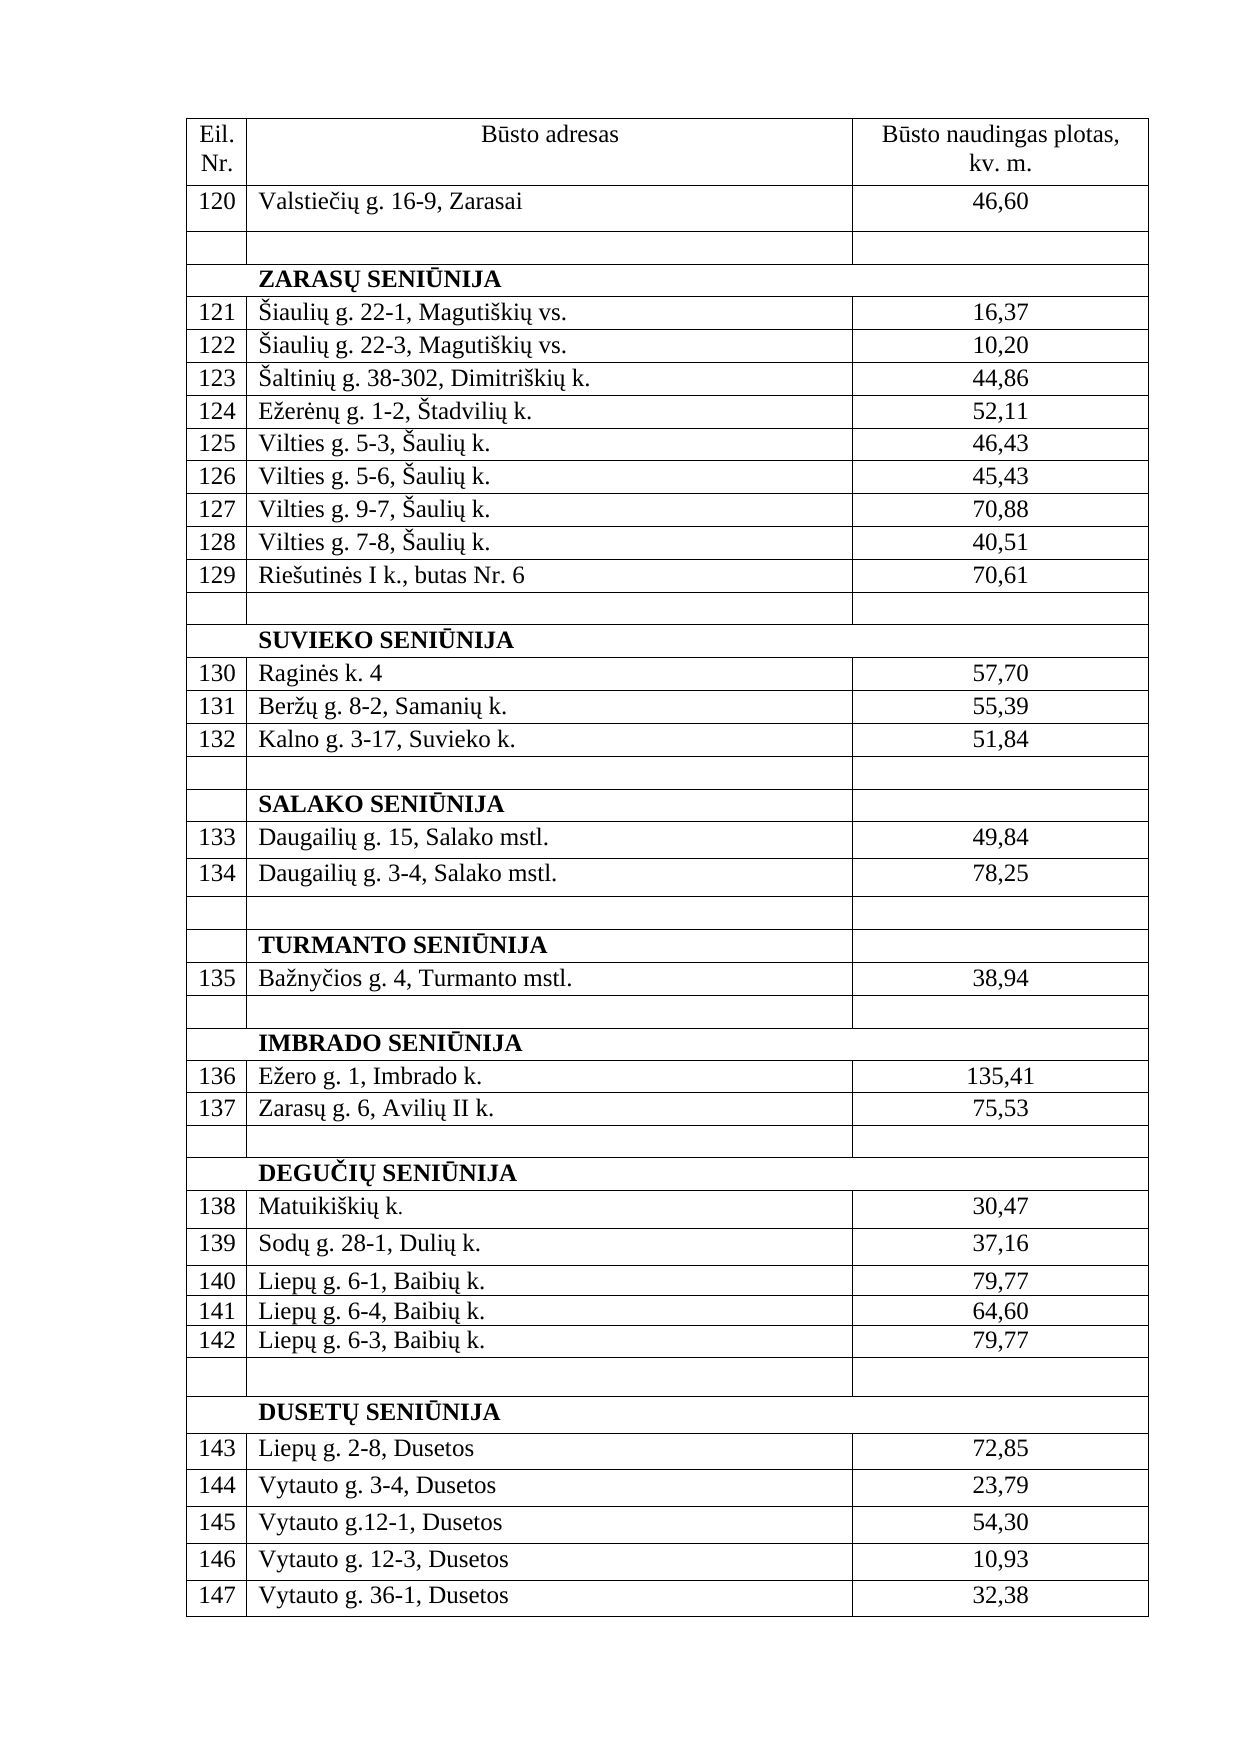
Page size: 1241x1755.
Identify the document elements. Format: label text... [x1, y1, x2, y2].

table_header Būsto naudingas plotas, kv. m. [853, 119, 1148, 185]
table_cell [853, 1029, 1148, 1060]
table_cell 38,94 [853, 963, 1148, 994]
table_cell 10,93 [853, 1544, 1148, 1579]
table_cell 44,86 [853, 363, 1148, 395]
table_cell [187, 757, 246, 788]
table_cell 32,38 [853, 1581, 1148, 1616]
table_cell [247, 593, 852, 624]
table_cell 137 [187, 1093, 246, 1124]
table_cell Šiaulių g. 22-3, Magutiškių vs. [247, 330, 852, 362]
table_cell [853, 757, 1148, 788]
table_cell 146 [187, 1544, 246, 1579]
table_cell [853, 625, 1148, 657]
table_cell 45,43 [853, 461, 1148, 493]
table_cell Vilties g. 7-8, Šaulių k. [247, 527, 852, 559]
table_cell Liepų g. 6-1, Baibių k. [247, 1266, 852, 1295]
table_cell 40,51 [853, 527, 1148, 559]
table_cell Vilties g. 5-6, Šaulių k. [247, 461, 852, 493]
table_cell [853, 265, 1148, 296]
table_cell 147 [187, 1581, 246, 1616]
table_cell 70,61 [853, 560, 1148, 592]
table_cell 141 [187, 1296, 246, 1324]
table_cell DEGUČIŲ SENIŪNIJA [247, 1158, 853, 1190]
table_cell 133 [187, 822, 246, 857]
table_cell Liepų g. 6-4, Baibių k. [247, 1296, 852, 1324]
table_cell Valstiečių g. 16-9, Zarasai [247, 186, 852, 231]
table_cell 64,60 [853, 1296, 1148, 1324]
table_cell Beržų g. 8-2, Samanių k. [247, 691, 852, 723]
table_cell DUSETŲ SENIŪNIJA [247, 1397, 853, 1432]
table_cell [853, 232, 1148, 263]
table_cell [853, 996, 1148, 1027]
table_cell Bažnyčios g. 4, Turmanto mstl. [247, 963, 852, 994]
table_cell 124 [187, 396, 246, 427]
table_cell [187, 1126, 246, 1157]
table_cell [187, 593, 246, 624]
table_cell [853, 790, 1148, 821]
table_cell [187, 1158, 247, 1190]
table_cell [187, 790, 246, 821]
table_cell 46,43 [853, 429, 1148, 460]
table_cell 49,84 [853, 822, 1148, 857]
table_cell 129 [187, 560, 246, 592]
table_cell IMBRADO SENIŪNIJA [247, 1029, 853, 1060]
table_cell Liepų g. 6-3, Baibių k. [247, 1326, 852, 1357]
table_cell [853, 930, 1148, 962]
table_cell Matuikiškių k. [247, 1191, 852, 1227]
table_cell 140 [187, 1266, 246, 1295]
table_cell 70,88 [853, 494, 1148, 526]
table_cell ZARASŲ SENIŪNIJA [247, 265, 853, 296]
table_cell 54,30 [853, 1507, 1148, 1543]
table_cell [853, 897, 1148, 929]
table_cell [853, 1358, 1148, 1396]
table_cell Vilties g. 5-3, Šaulių k. [247, 429, 852, 460]
table_cell 46,60 [853, 186, 1148, 231]
table_cell 130 [187, 658, 246, 690]
table_header Eil. Nr. [187, 119, 246, 185]
table_cell Sodų g. 28-1, Dulių k. [247, 1229, 852, 1265]
table_cell Ežerėnų g. 1-2, Štadvilių k. [247, 396, 852, 427]
table_cell 135 [187, 963, 246, 994]
table_cell [187, 897, 246, 929]
table_cell [853, 1126, 1148, 1157]
table_cell Kalno g. 3-17, Suvieko k. [247, 724, 852, 756]
table_cell [247, 1126, 852, 1157]
table_cell 128 [187, 527, 246, 559]
table_cell 72,85 [853, 1434, 1148, 1469]
table_cell Liepų g. 2-8, Dusetos [247, 1434, 852, 1469]
table_cell [247, 757, 852, 788]
table_cell 126 [187, 461, 246, 493]
table_cell 79,77 [853, 1266, 1148, 1295]
table_cell 122 [187, 330, 246, 362]
table_cell 144 [187, 1470, 246, 1506]
table_cell Daugailių g. 3-4, Salako mstl. [247, 859, 852, 896]
table_cell Vytauto g. 36-1, Dusetos [247, 1581, 852, 1616]
table_cell [853, 1158, 1148, 1190]
table_cell Vytauto g. 3-4, Dusetos [247, 1470, 852, 1506]
table_cell TURMANTO SENIŪNIJA [247, 930, 852, 962]
table_cell Vytauto g.12-1, Dusetos [247, 1507, 852, 1543]
table_cell 75,53 [853, 1093, 1148, 1124]
table_cell [187, 1397, 247, 1432]
table_cell Šiaulių g. 22-1, Magutiškių vs. [247, 297, 852, 329]
table_cell 52,11 [853, 396, 1148, 427]
table_cell 143 [187, 1434, 246, 1469]
table_cell Ežero g. 1, Imbrado k. [247, 1061, 852, 1092]
table_cell 138 [187, 1191, 246, 1227]
table_cell [853, 593, 1148, 624]
table_cell SALAKO SENIŪNIJA [247, 790, 852, 821]
table_cell [247, 1358, 852, 1396]
table_cell 30,47 [853, 1191, 1148, 1227]
table_cell [853, 1397, 1148, 1432]
table_cell 127 [187, 494, 246, 526]
table_cell 134 [187, 859, 246, 896]
table_cell [247, 897, 852, 929]
table_cell 145 [187, 1507, 246, 1543]
table_cell SUVIEKO SENIŪNIJA [247, 625, 853, 657]
table_cell 55,39 [853, 691, 1148, 723]
table_cell [187, 232, 246, 263]
table_cell 131 [187, 691, 246, 723]
table_cell [247, 232, 852, 263]
table_cell 135,41 [853, 1061, 1148, 1092]
table_cell 139 [187, 1229, 246, 1265]
table_cell 16,37 [853, 297, 1148, 329]
table_cell 132 [187, 724, 246, 756]
table_cell 136 [187, 1061, 246, 1092]
table_cell Riešutinės I k., butas Nr. 6 [247, 560, 852, 592]
table_cell 123 [187, 363, 246, 395]
table_cell 57,70 [853, 658, 1148, 690]
table_cell 121 [187, 297, 246, 329]
table_cell 51,84 [853, 724, 1148, 756]
table_cell Vytauto g. 12-3, Dusetos [247, 1544, 852, 1579]
table_cell [187, 930, 246, 962]
table_cell [247, 996, 852, 1027]
table_cell 78,25 [853, 859, 1148, 896]
table_cell 37,16 [853, 1229, 1148, 1265]
table_cell Daugailių g. 15, Salako mstl. [247, 822, 852, 857]
table_cell [187, 625, 247, 657]
table_cell 142 [187, 1326, 246, 1357]
table_cell 125 [187, 429, 246, 460]
table_cell Zarasų g. 6, Avilių II k. [247, 1093, 852, 1124]
table_cell Raginės k. 4 [247, 658, 852, 690]
table_cell 23,79 [853, 1470, 1148, 1506]
table_cell Šaltinių g. 38-302, Dimitriškių k. [247, 363, 852, 395]
table_cell 120 [187, 186, 246, 231]
table_cell [187, 1029, 247, 1060]
table_cell Vilties g. 9-7, Šaulių k. [247, 494, 852, 526]
table_cell [187, 265, 247, 296]
table_header Būsto adresas [247, 119, 852, 185]
table_cell [187, 996, 246, 1027]
table_cell 10,20 [853, 330, 1148, 362]
table_cell 79,77 [853, 1326, 1148, 1357]
table_cell [187, 1358, 246, 1396]
